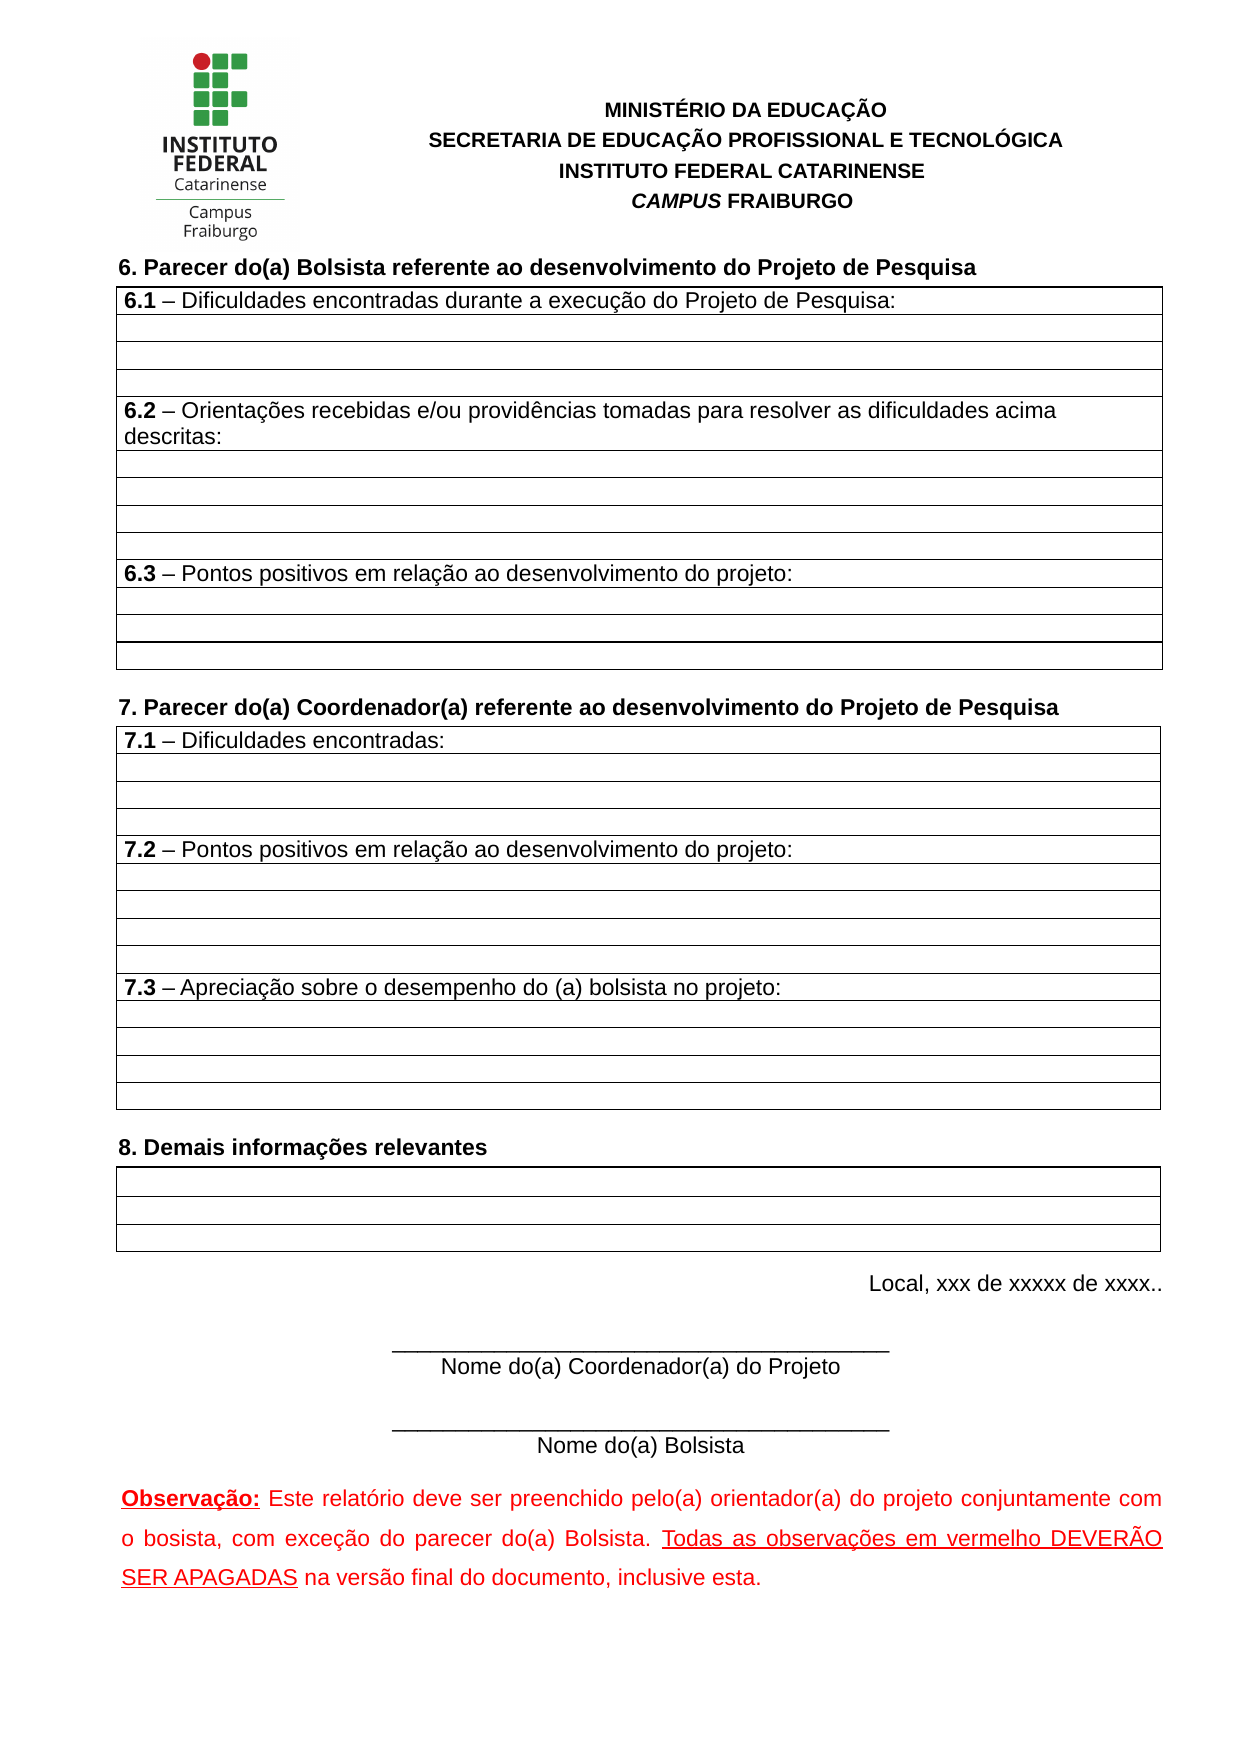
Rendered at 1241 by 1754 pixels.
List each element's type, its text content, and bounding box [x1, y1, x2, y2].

table_cell [117, 370, 1162, 396]
table_cell [117, 315, 1162, 341]
table_cell [117, 864, 1160, 890]
text 8. Demais informações relevantes [118, 1134, 1089, 1160]
table_cell [117, 506, 1162, 532]
table_cell [117, 946, 1160, 972]
table_cell [117, 809, 1160, 835]
table_cell 6.2 – Orientações recebidas e/ou providências tomadas para resolver as dificuldades acima descritas: [117, 397, 1162, 450]
table_cell [117, 1028, 1160, 1054]
text _______________________________________ [118, 1406, 1163, 1432]
table_cell [117, 891, 1160, 918]
text Nome do(a) Bolsista [118, 1432, 1163, 1459]
table_cell [117, 342, 1162, 368]
table_cell [117, 643, 1162, 669]
table_cell [117, 1197, 1160, 1223]
picture [140, 37, 300, 252]
text _______________________________________ [118, 1327, 1163, 1353]
table_cell [117, 1056, 1160, 1082]
table_header 7.1 – Dificuldades encontradas: [117, 727, 1160, 753]
text Nome do(a) Coordenador(a) do Projeto [118, 1353, 1163, 1379]
text 7. Parecer do(a) Coordenador(a) referente ao desenvolvimento do Projeto de Pesquisa [118, 693, 1163, 720]
text Observação: Este relatório deve ser preenchido pelo(a) orientador(a) do projeto conjuntamente com o bosista, com exceção do parecer do(a) Bolsista. Todas as observações em vermelho DEVERÃO SER APAGADAS na versão final do documento, inclusive esta. [121, 1485, 1163, 1590]
table_cell 7.3 – Apreciação sobre o desempenho do (a) bolsista no projeto: [117, 974, 1160, 1000]
table_cell [117, 1083, 1160, 1109]
table_cell [117, 588, 1162, 614]
table_cell [117, 615, 1162, 641]
table_cell [117, 782, 1160, 808]
table_header [117, 1168, 1160, 1196]
table_cell [117, 754, 1160, 781]
table_cell [117, 478, 1162, 504]
text Local, xxx de xxxxx de xxxx.. [121, 1270, 1163, 1296]
table_cell [117, 533, 1162, 559]
table_cell 7.2 – Pontos positivos em relação ao desenvolvimento do projeto: [117, 836, 1160, 863]
table_cell [117, 1001, 1160, 1027]
table_header 6.1 – Dificuldades encontradas durante a execução do Projeto de Pesquisa: [117, 288, 1162, 314]
table_cell [117, 451, 1162, 477]
table_cell [117, 1225, 1160, 1251]
text 6. Parecer do(a) Bolsista referente ao desenvolvimento do Projeto de Pesquisa [118, 254, 1163, 280]
table_cell 6.3 – Pontos positivos em relação ao desenvolvimento do projeto: [117, 560, 1162, 587]
table_cell [117, 919, 1160, 945]
